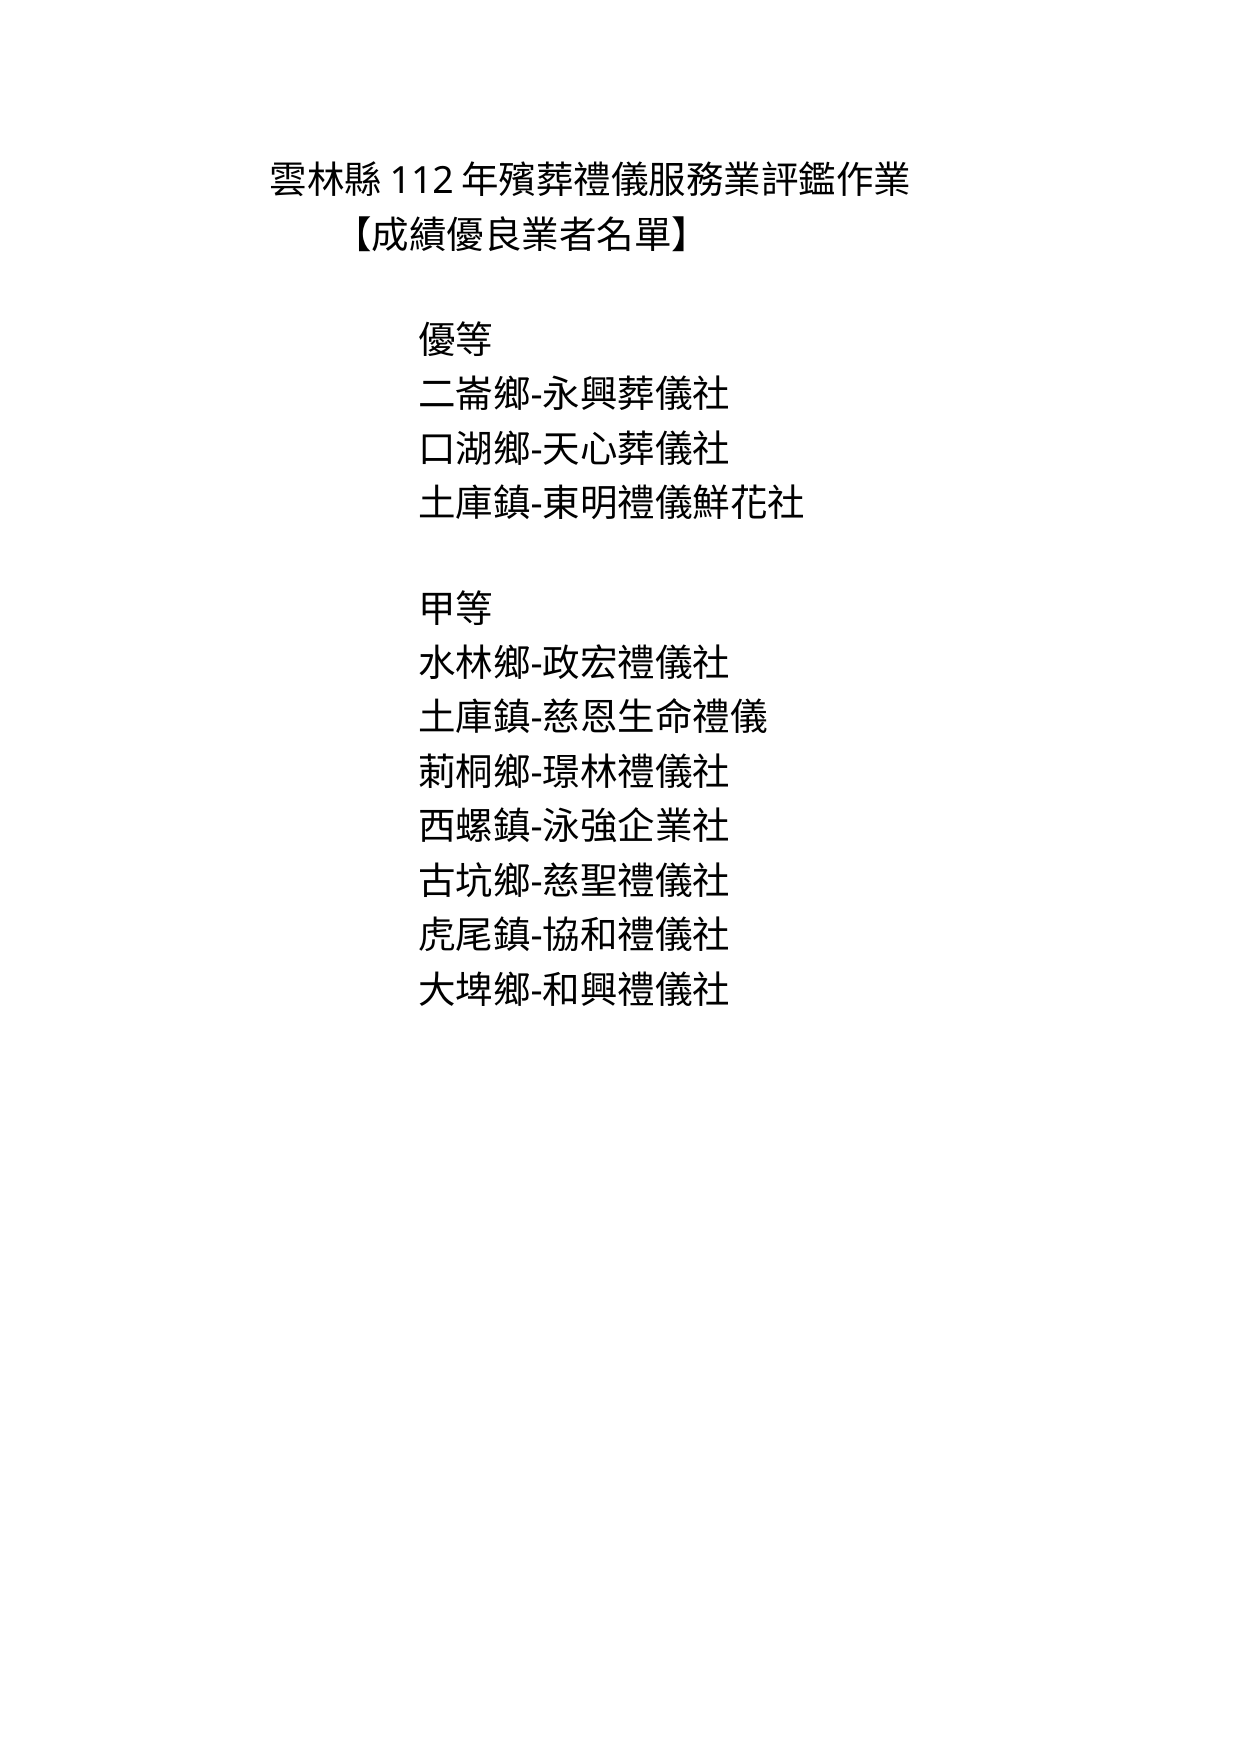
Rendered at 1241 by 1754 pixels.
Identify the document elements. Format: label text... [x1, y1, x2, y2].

text 土庫鎮-東明禮儀鮮花社 [341, 473, 1053, 527]
text 虎尾鎮-協和禮儀社 [341, 905, 1053, 960]
text 古坑鄉-慈聖禮儀社 [341, 851, 1053, 905]
text 優等 [341, 310, 1053, 364]
text 【成績優良業者名單】 [187, 204, 1053, 259]
text 水林鄉-政宏禮儀社 [341, 633, 1053, 687]
text 口湖鄉-天心葬儀社 [341, 418, 1053, 473]
text 西螺鎮-泳強企業社 [341, 796, 1053, 851]
text 雲林縣112年殯葬禮儀服務業評鑑作業 [187, 150, 1053, 204]
text 二崙鄉-永興葬儀社 [341, 364, 1053, 418]
text 大埤鄉-和興禮儀社 [341, 960, 1053, 1014]
text 土庫鎮-慈恩生命禮儀 [341, 687, 1053, 742]
text 莿桐鄉-璟林禮儀社 [341, 742, 1053, 796]
text 甲等 [341, 578, 1053, 633]
